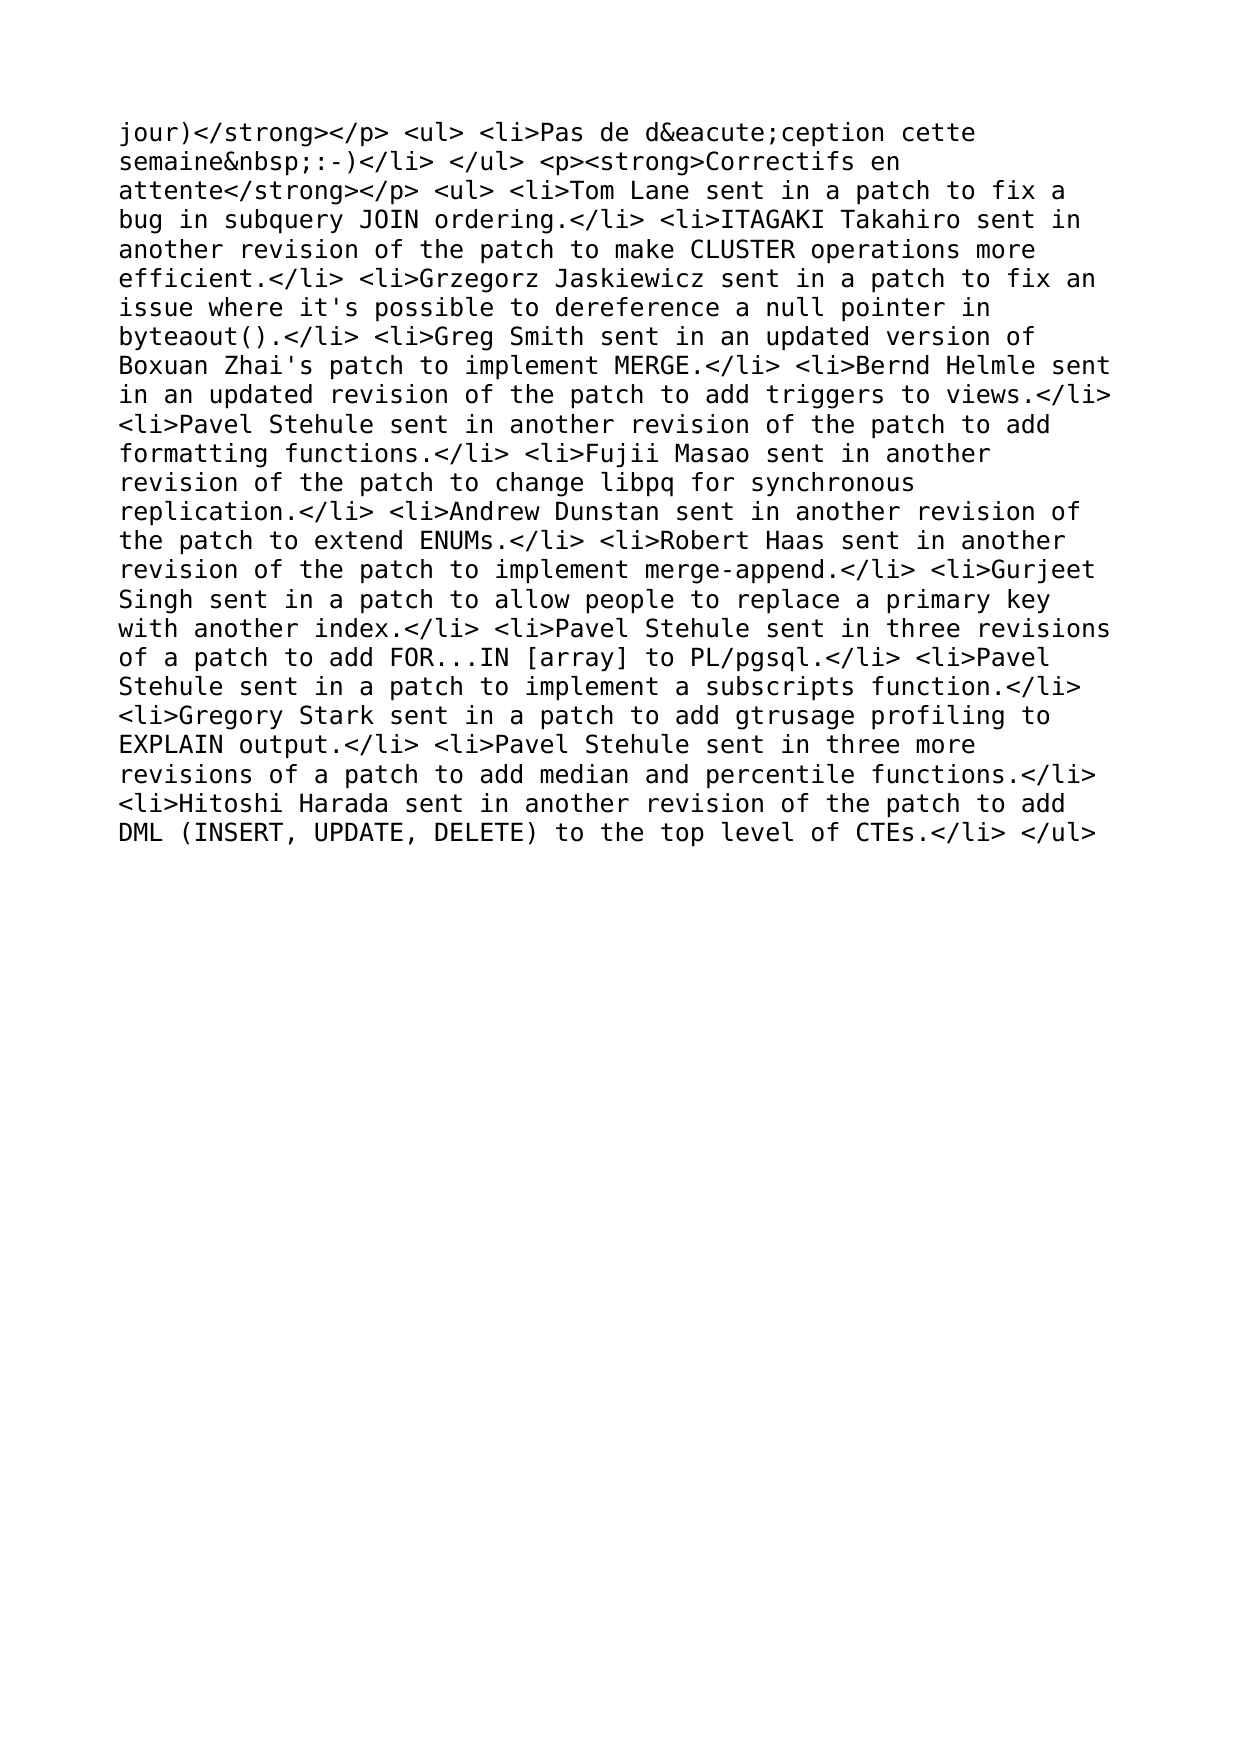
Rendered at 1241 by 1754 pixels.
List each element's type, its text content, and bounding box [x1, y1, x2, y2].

text jour)</strong></p> <ul> <li>Pas de d&eacute;ception cette semaine&nbsp;:-)</li> </ul> <p><strong>Correctifs en attente</strong></p> <ul> <li>Tom Lane sent in a patch to fix a bug in subquery JOIN ordering.</li> <li>ITAGAKI Takahiro sent in another revision of the patch to make CLUSTER operations more efficient.</li> <li>Grzegorz Jaskiewicz sent in a patch to fix an issue where it's possible to dereference a null pointer in byteaout().</li> <li>Greg Smith sent in an updated version of Boxuan Zhai's patch to implement MERGE.</li> <li>Bernd Helmle sent in an updated revision of the patch to add triggers to views.</li> <li>Pavel Stehule sent in another revision of the patch to add formatting functions.</li> <li>Fujii Masao sent in another revision of the patch to change libpq for synchronous replication.</li> <li>Andrew Dunstan sent in another revision of the patch to extend ENUMs.</li> <li>Robert Haas sent in another revision of the patch to implement merge-append.</li> <li>Gurjeet Singh sent in a patch to allow people to replace a primary key with another index.</li> <li>Pavel Stehule sent in three revisions of a patch to add FOR...IN [array] to PL/pgsql.</li> <li>Pavel Stehule sent in a patch to implement a subscripts function.</li> <li>Gregory Stark sent in a patch to add gtrusage profiling to EXPLAIN output.</li> <li>Pavel Stehule sent in three more revisions of a patch to add median and percentile functions.</li> <li>Hitoshi Harada sent in another revision of the patch to add DML (INSERT, UPDATE, DELETE) to the top level of CTEs.</li> </ul> [118, 118, 1122, 847]
